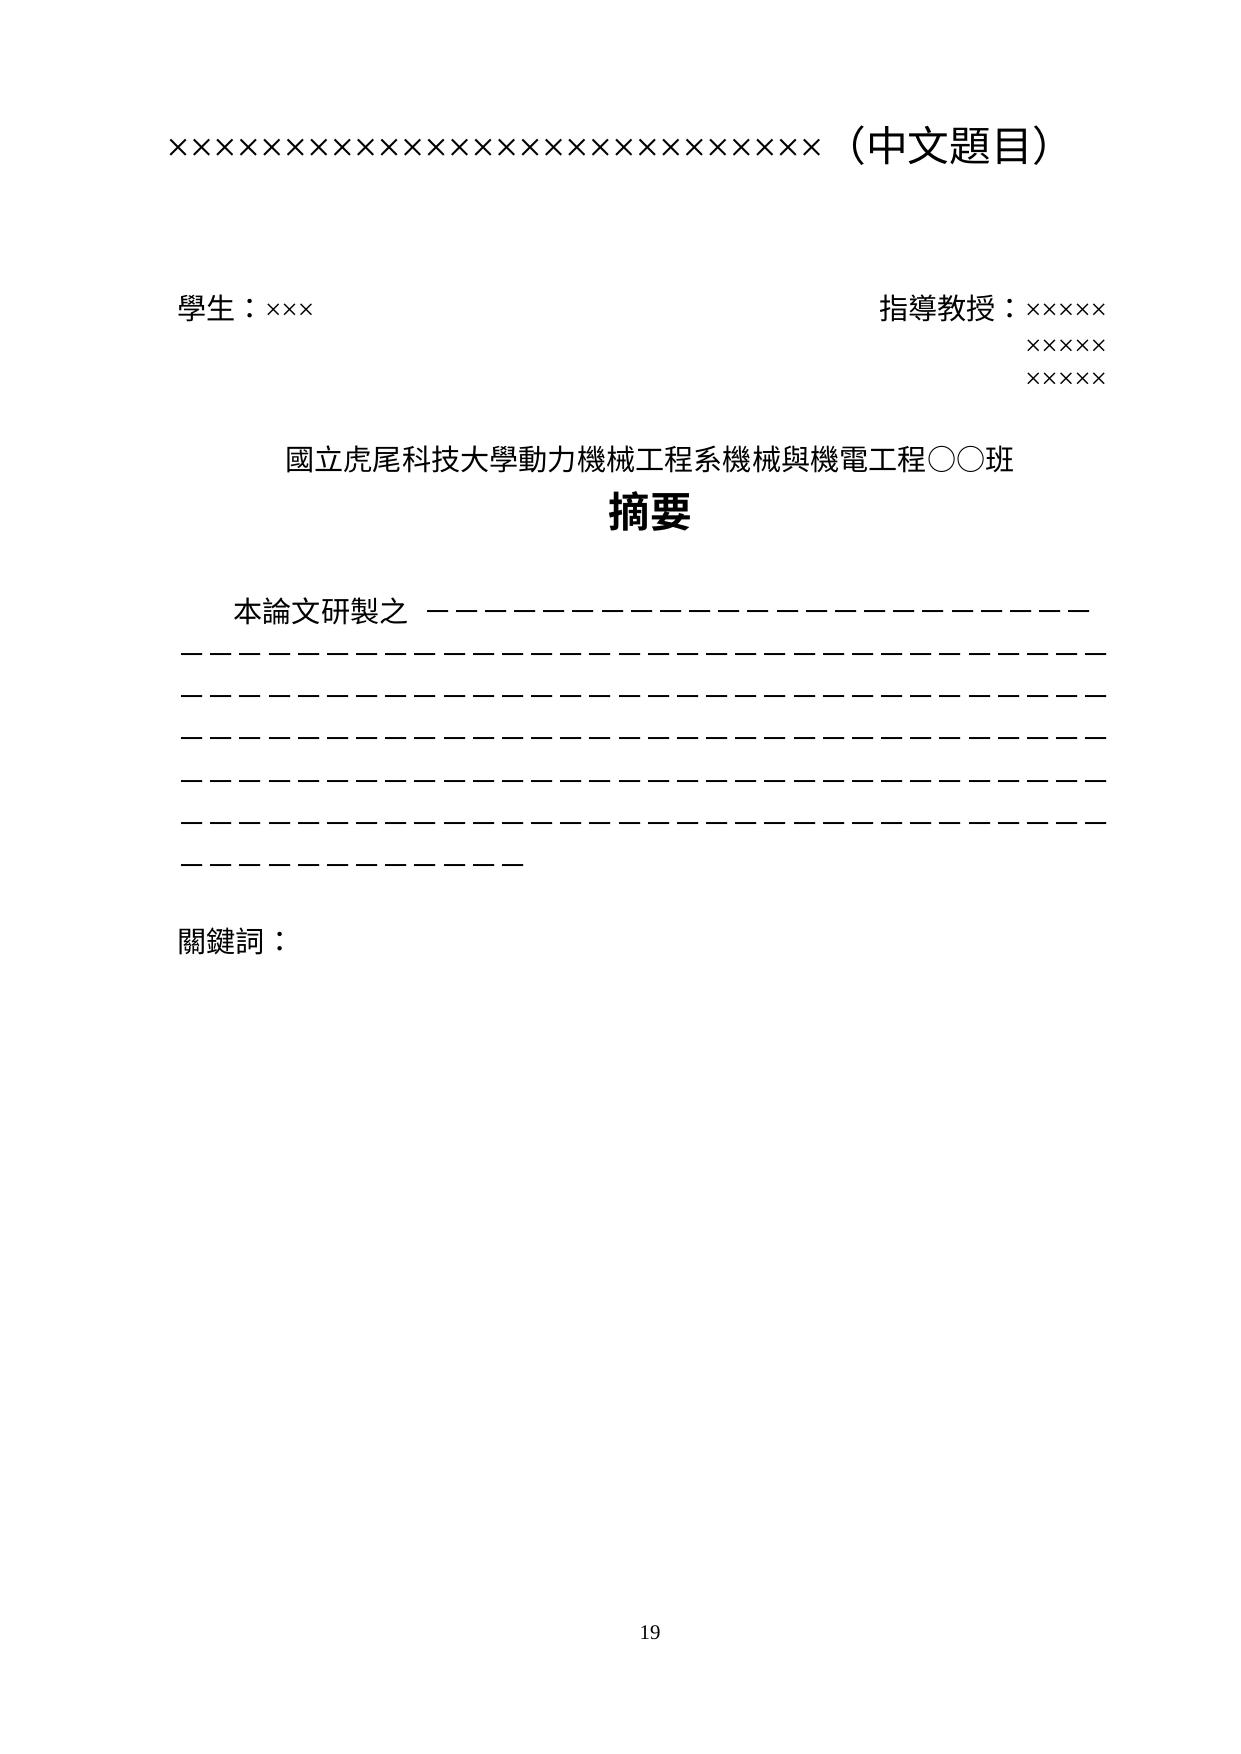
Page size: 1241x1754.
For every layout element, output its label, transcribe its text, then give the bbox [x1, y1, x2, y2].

text ××××× [672, 361, 1107, 395]
text ××××××××××××××××××××××××××××（中文題目） [113, 113, 1128, 173]
subtitle 摘要 [177, 479, 1122, 539]
text ××××× [672, 328, 1107, 361]
text 國立虎尾科技大學動力機械工程系機械與機電工程○○班 [177, 436, 1122, 479]
text 本論文研製之 －－－－－－－－－－－－－－－－－－－－－－－－－－－－－－－－－－－－－－－－－－－－－－－－－－－－－－－－－－－－－－－－－－－－－－－－－－－－－－－－－－－－－－－－－－－－－－－－－－－－－－－－－－－－－－－－－－－－－－－－－－－－－－－－－－－－－－－－－－－－－－－－－－－－－－－－－－－－－－－－－－－－－－－－－－－－－－－－－－－－－－－－－－－－－－－－－－－ [177, 589, 1122, 885]
text 學生：××× [177, 286, 627, 328]
text 指導教授：××××× [672, 286, 1107, 328]
text 關鍵詞： [177, 918, 1122, 961]
